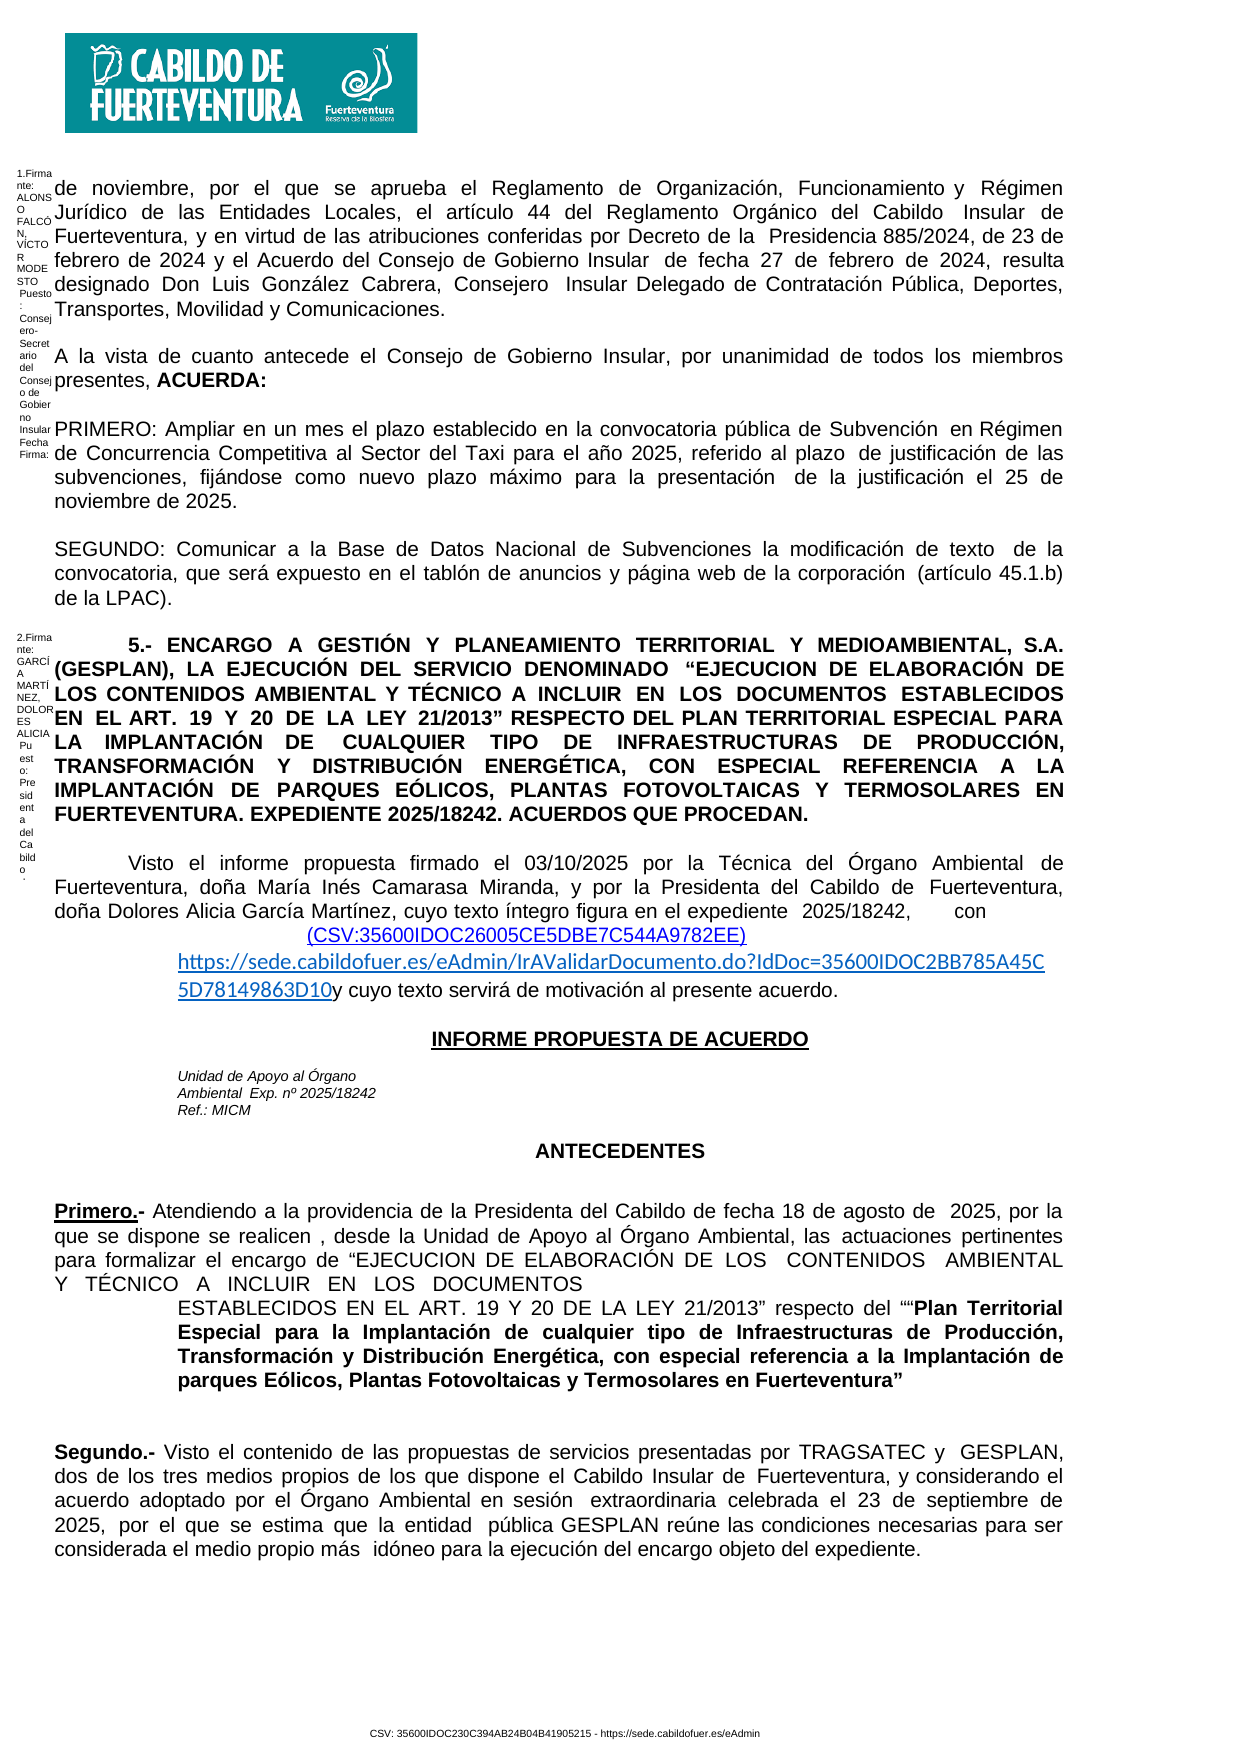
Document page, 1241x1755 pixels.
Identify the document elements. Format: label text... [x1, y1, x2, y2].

text Segundo.- Visto el contenido de las propuestas de servicios presentadas por TRAGSATEC y GESPLAN, dos de los tres medios propios de los que dispone el Cabildo Insular de Fuerteventura, y considerando el acuerdo adoptado por el Órgano Ambiental en sesión extraordinaria celebrada el 23 de septiembre de 2025, por el que se estima que la entidad pública GESPLAN reúne las condiciones necesarias para ser considerada el medio propio más idóneo para la ejecución del encargo objeto del expediente. [54, 1440, 1064, 1561]
subtitle INFORME PROPUESTA DE ACUERDO [431, 1027, 1241, 1051]
text 1.Firmante: ALONSO FALCÓN, VÍCTOR MODESTO [17, 167, 54, 287]
text Ref.: MICM [177, 1101, 426, 1118]
text Puesto: Presidenta del Cabildo de Fuerteventura Fecha Firma: 21/10/2025 10:00:28 [19, 740, 36, 879]
text ESTABLECIDOS EN EL ART. 19 Y 20 DE LA LEY 21/2013” respecto del ““Plan Territorial Especial para la Implantación de cualquier tipo de Infraestructuras de Producción, Transformación y Distribución Energética, con especial referencia a la Implantación de parques Eólicos, Plantas Fotovoltaicas y Termosolares en Fuerteventura” [177, 1296, 1064, 1392]
text https://sede.cabildofuer.es/eAdmin/IrAValidarDocumento.do?IdDoc=35600IDOC2BB785A45C 5D78149863D10y cuyo texto servirá de motivación al presente acuerdo. [177, 947, 1055, 1003]
text PRIMERO: Ampliar en un mes el plazo establecido en la convocatoria pública de Subvención en Régimen de Concurrencia Competitiva al Sector del Taxi para el año 2025, referido al plazo de justificación de las subvenciones, fijándose como nuevo plazo máximo para la presentación de la justificación el 25 de noviembre de 2025. [54, 417, 1064, 513]
text de noviembre, por el que se aprueba el Reglamento de Organización, Funcionamiento y Régimen Jurídico de las Entidades Locales, el artículo 44 del Reglamento Orgánico del Cabildo Insular de Fuerteventura, y en virtud de las atribuciones conferidas por Decreto de la Presidencia 885/2024, de 23 de febrero de 2024 y el Acuerdo del Consejo de Gobierno Insular de fecha 27 de febrero de 2024, resulta designado Don Luis González Cabrera, Consejero Insular Delegado de Contratación Pública, Deportes, Transportes, Movilidad y Comunicaciones. [54, 176, 1064, 320]
text Unidad de Apoyo al Órgano Ambiental Exp. nº 2025/18242 [177, 1068, 426, 1101]
text Primero.- Atendiendo a la providencia de la Presidenta del Cabildo de fecha 18 de agosto de 2025, por la que se dispone se realicen , desde la Unidad de Apoyo al Órgano Ambiental, las actuaciones pertinentes para formalizar el encargo de “EJECUCION DE ELABORACIÓN DE LOS CONTENIDOS AMBIENTAL Y TÉCNICO A INCLUIR EN LOS DOCUMENTOS [54, 1199, 1064, 1296]
text 2.Firmante: GARCÍA MARTÍNEZ, DOLORES ALICIA [17, 631, 54, 739]
subtitle 5.- ENCARGO A GESTIÓN Y PLANEAMIENTO TERRITORIAL Y MEDIOAMBIENTAL, S.A. (GESPLAN), LA EJECUCIÓN DEL SERVICIO DENOMINADO “EJECUCION DE ELABORACIÓN DE LOS CONTENIDOS AMBIENTAL Y TÉCNICO A INCLUIR EN LOS DOCUMENTOS ESTABLECIDOS EN EL ART. 19 Y 20 DE LA LEY 21/2013” RESPECTO DEL PLAN TERRITORIAL ESPECIAL PARA LA IMPLANTACIÓN DE CUALQUIER TIPO DE INFRAESTRUCTURAS DE PRODUCCIÓN, TRANSFORMACIÓN Y DISTRIBUCIÓN ENERGÉTICA, CON ESPECIAL REFERENCIA A LA IMPLANTACIÓN DE PARQUES EÓLICOS, PLANTAS FOTOVOLTAICAS Y TERMOSOLARES EN FUERTEVENTURA. EXPEDIENTE 2025/18242. ACUERDOS QUE PROCEDAN. [54, 633, 1064, 826]
text A la vista de cuanto antecede el Consejo de Gobierno Insular, por unanimidad de todos los miembros presentes, ACUERDA: [54, 344, 1063, 392]
text Puesto: Consejero-Secretario del Consejo de Gobierno Insular Fecha Firma: 21/10/2025 09:41:40 [19, 288, 52, 463]
subtitle ANTECEDENTES [535, 1139, 1241, 1163]
text SEGUNDO: Comunicar a la Base de Datos Nacional de Subvenciones la modificación de texto de la convocatoria, que será expuesto en el tablón de anuncios y página web de la corporación (artículo 45.1.b) de la LPAC). [54, 537, 1064, 609]
text Visto el informe propuesta firmado el 03/10/2025 por la Técnica del Órgano Ambiental de Fuerteventura, doña María Inés Camarasa Miranda, y por la Presidenta del Cabildo de Fuerteventura, doña Dolores Alicia García Martínez, cuyo texto íntegro figura en el expediente 2025/18242, con (CSV:35600IDOC26005CE5DBE7C544A9782EE) [54, 850, 1064, 947]
